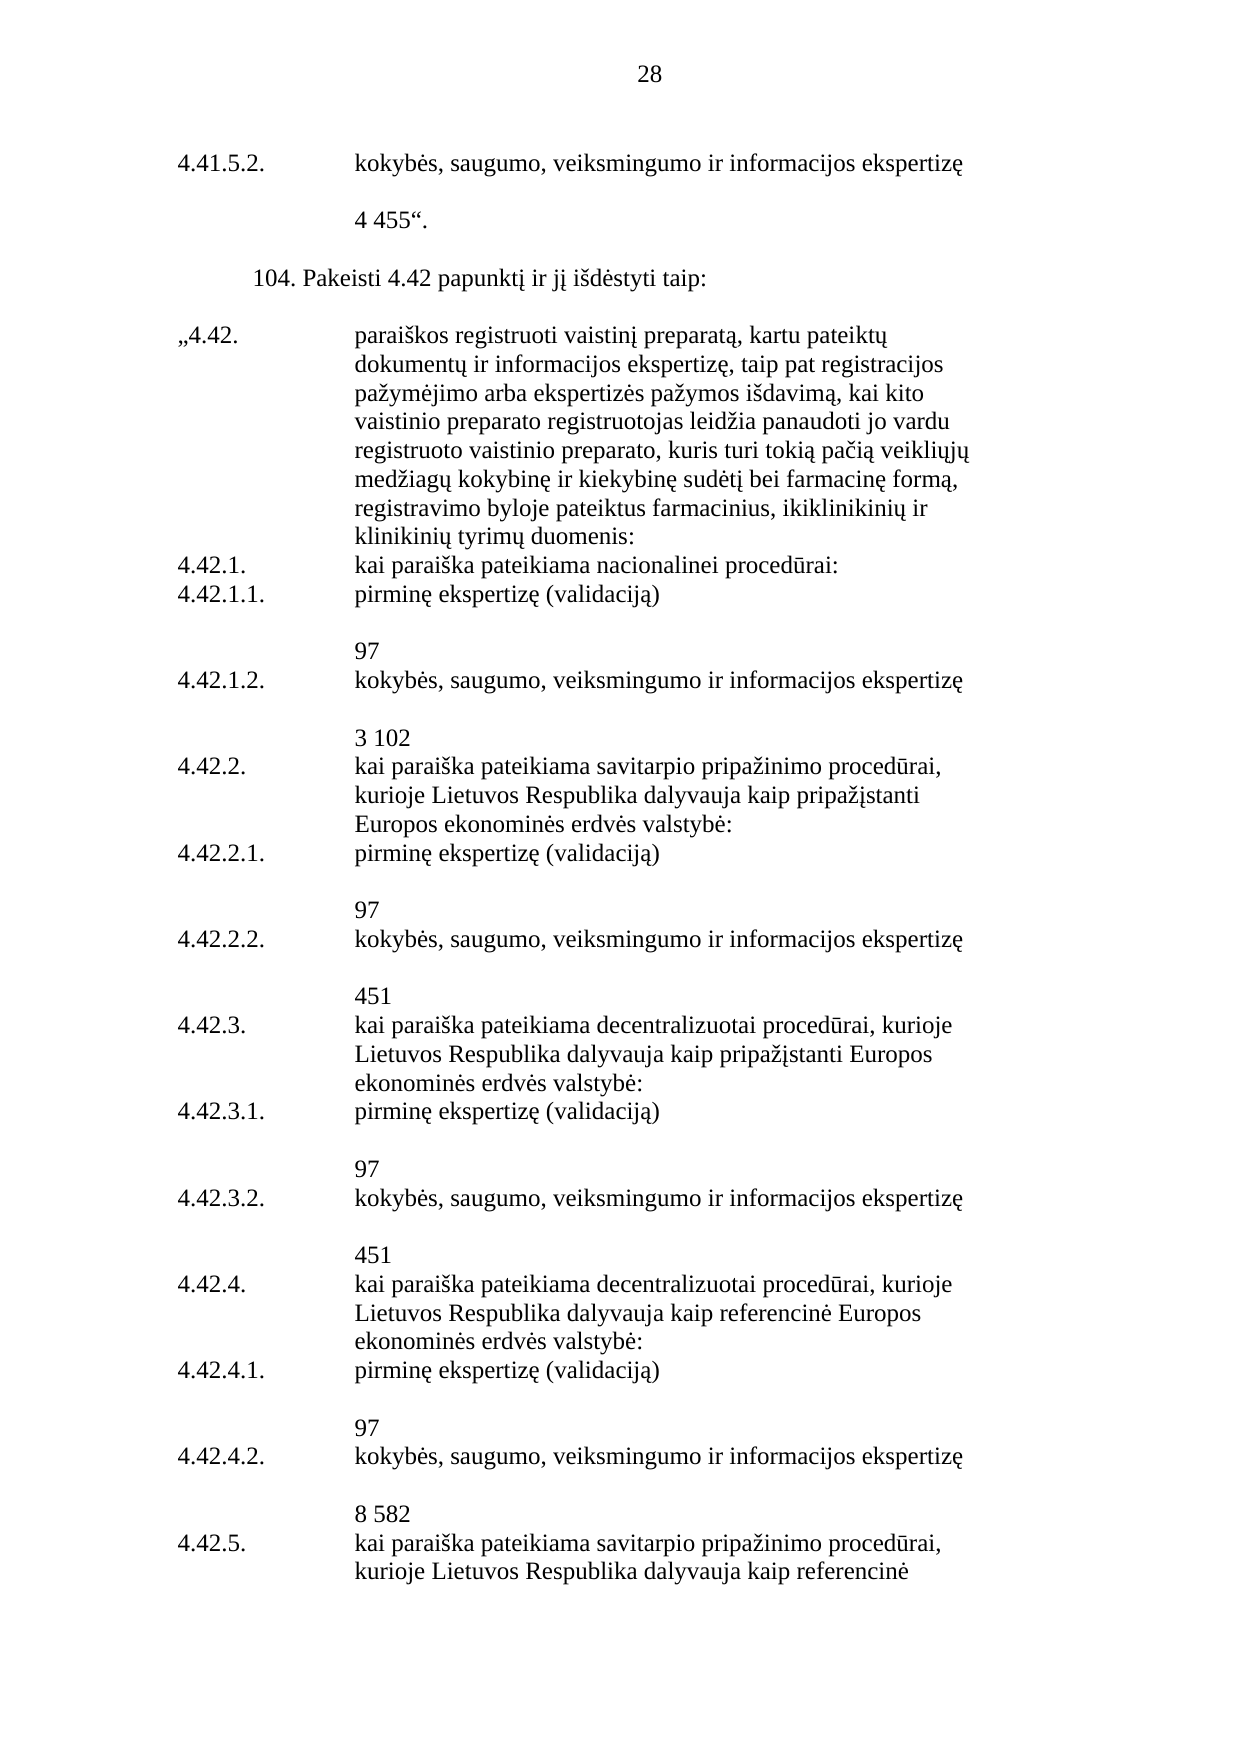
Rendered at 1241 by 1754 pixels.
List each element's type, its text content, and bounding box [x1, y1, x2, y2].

text 4.42.3. kai paraiška pateikiama decentralizuotai procedūrai, kurioje [177, 1010, 974, 1039]
text 4.42.4. kai paraiška pateikiama decentralizuotai procedūrai, kurioje [177, 1269, 974, 1298]
text 4.42.1.2. kokybės, saugumo, veiksmingumo ir informacijos ekspertizę 3 102 [177, 665, 974, 751]
text 104. Pakeisti 4.42 papunktį ir jį išdėstyti taip: [177, 263, 1122, 291]
text 4.42.4.1. pirminę ekspertizę (validaciją) 97 [177, 1355, 974, 1441]
text 4.42.5. kai paraiška pateikiama savitarpio pripažinimo procedūrai, [177, 1528, 974, 1556]
text 4.42.2.1. pirminę ekspertizę (validaciją) 97 [177, 838, 974, 924]
text kurioje Lietuvos Respublika dalyvauja kaip pripažįstanti [354, 780, 974, 809]
text Lietuvos Respublika dalyvauja kaip referencinė Europos [354, 1298, 974, 1326]
text 4.42.2. kai paraiška pateikiama savitarpio pripažinimo procedūrai, [177, 751, 974, 780]
text dokumentų ir informacijos ekspertizę, taip pat registracijos [354, 349, 974, 378]
text registruoto vaistinio preparato, kuris turi tokią pačią veikliųjų [354, 435, 974, 464]
text 4.42.2.2. kokybės, saugumo, veiksmingumo ir informacijos ekspertizę 451 [177, 924, 974, 1010]
text ekonominės erdvės valstybė: [354, 1326, 974, 1355]
text 4.42.3.2. kokybės, saugumo, veiksmingumo ir informacijos ekspertizę 451 [177, 1183, 974, 1269]
text 4.42.4.2. kokybės, saugumo, veiksmingumo ir informacijos ekspertizę 8 582 [177, 1441, 974, 1528]
text kurioje Lietuvos Respublika dalyvauja kaip referencinė [354, 1556, 974, 1585]
text medžiagų kokybinę ir kiekybinę sudėtį bei farmacinę formą, [354, 464, 974, 493]
text vaistinio preparato registruotojas leidžia panaudoti jo vardu [354, 406, 974, 435]
text „4.42. paraiškos registruoti vaistinį preparatą, kartu pateiktų [177, 320, 974, 349]
text pažymėjimo arba ekspertizės pažymos išdavimą, kai kito [354, 378, 974, 406]
text 4.42.1. kai paraiška pateikiama nacionalinei procedūrai: [177, 550, 974, 579]
text klinikinių tyrimų duomenis: [354, 521, 974, 550]
text 4.42.3.1. pirminę ekspertizę (validaciją) 97 [177, 1096, 974, 1183]
text 4.42.1.1. pirminę ekspertizę (validaciją) 97 [177, 579, 974, 665]
text Lietuvos Respublika dalyvauja kaip pripažįstanti Europos [354, 1039, 974, 1068]
text Europos ekonominės erdvės valstybė: [354, 809, 974, 838]
text ekonominės erdvės valstybė: [354, 1068, 974, 1096]
text 4.41.5.2. kokybės, saugumo, veiksmingumo ir informacijos ekspertizę 4 455“. [177, 148, 974, 234]
text registravimo byloje pateiktus farmacinius, ikiklinikinių ir [354, 493, 974, 521]
